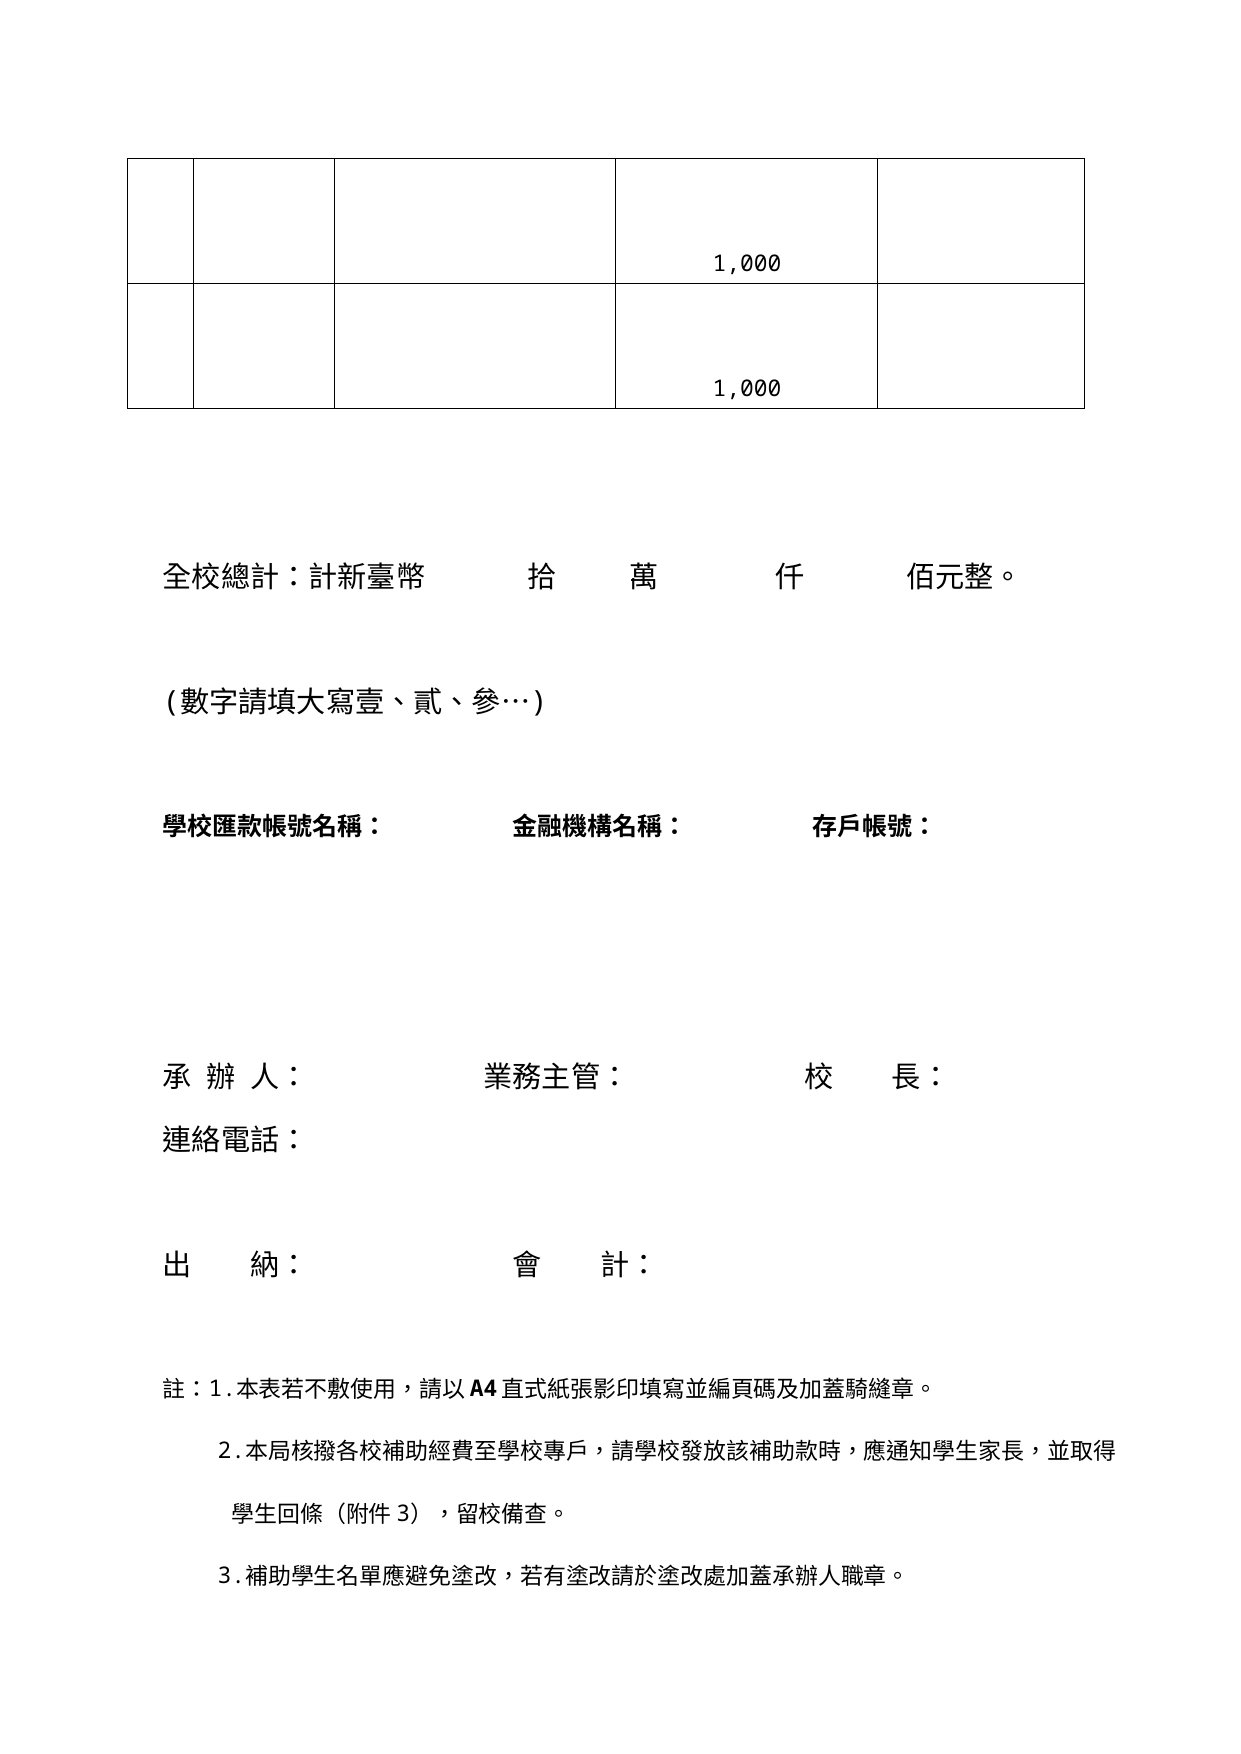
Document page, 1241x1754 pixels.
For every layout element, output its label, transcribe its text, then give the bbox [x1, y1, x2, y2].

table_cell 1,000 [616, 159, 877, 283]
text 全校總計：計新臺幣 拾 萬 仟 佰元整。 [162, 533, 1125, 596]
text (數字請填大寫壹、貳、參…) [162, 658, 1125, 721]
table_cell [194, 159, 334, 283]
table_cell [128, 159, 193, 283]
table_cell [194, 284, 334, 408]
table_cell [335, 159, 615, 283]
text 3.補助學生名單應避免塗改，若有塗改請於塗改處加蓋承辦人職章。 [162, 1533, 1125, 1596]
text 出 納： 會 計： [162, 1221, 1125, 1283]
table_cell 1,000 [616, 284, 877, 408]
table_cell [878, 284, 1084, 408]
text 連絡電話： [162, 1096, 1125, 1158]
text 學校匯款帳號名稱： 金融機構名稱： 存戶帳號： [162, 783, 1125, 846]
text 註：1.本表若不敷使用，請以A4直式紙張影印填寫並編頁碼及加蓋騎縫章。 [162, 1346, 1125, 1408]
text 2.本局核撥各校補助經費至學校專戶，請學校發放該補助款時，應通知學生家長，並取得學生回條（附件3），留校備查。 [162, 1408, 1125, 1533]
table_cell [335, 284, 615, 408]
table_cell [128, 284, 193, 408]
text 承 辦 人： 業務主管： 校 長： [162, 1033, 1125, 1096]
table_cell [878, 159, 1084, 283]
